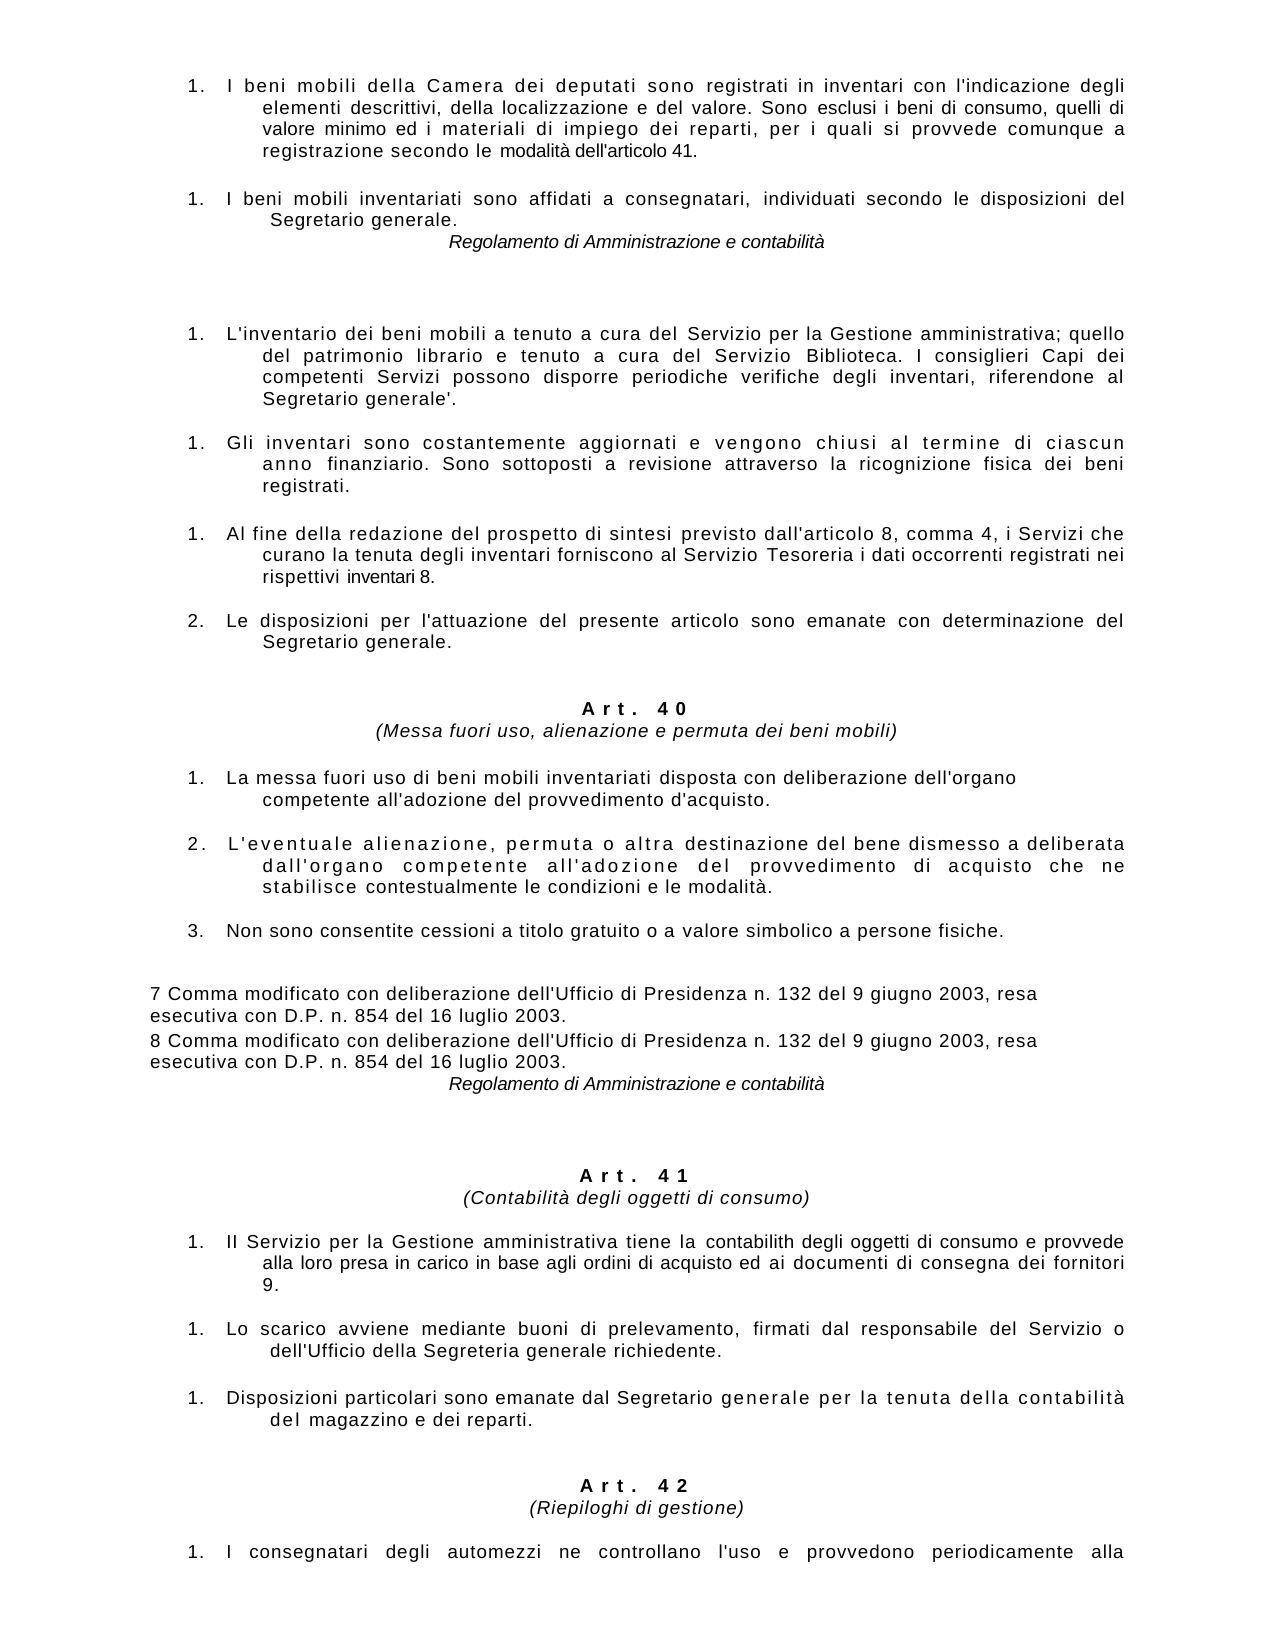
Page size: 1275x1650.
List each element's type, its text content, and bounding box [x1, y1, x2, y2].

list Le disposizioni per l'attuazione del presente articolo sono emanate con determinazione del Segretario generale. [187, 610, 1125, 653]
list L'inventario dei beni mobili a tenuto a cura del Servizio per la Gestione amministrativa; quello del patrimonio librario e tenuto a cura del Servizio Biblioteca. I consiglieri Capi dei competenti Servizi possono disporre periodiche verifiche degli inventari, riferendone al Segretario generale'. [187, 323, 1125, 409]
list I consegnatari degli automezzi ne controllano l'uso e provvedono periodicamente alla [187, 1541, 1125, 1562]
text 8 Comma modificato con deliberazione dell'Ufficio di Presidenza n. 132 del 9 giugno 2003, resa esecutiva con D.P. n. 854 del 16 luglio 2003. [150, 1030, 1125, 1073]
text Art. 41 (Contabilità degli oggetti di consumo) [150, 1165, 1125, 1208]
text Art. 40 (Messa fuori uso, alienazione e permuta dei beni mobili) [150, 698, 1125, 741]
text Regolamento di Amministrazione e contabilità [150, 231, 1125, 252]
list La messa fuori uso di beni mobili inventariati disposta con deliberazione dell'organo competente all'adozione del provvedimento d'acquisto. [187, 767, 1125, 810]
list II Servizio per la Gestione amministrativa tiene la contabilith degli oggetti di consumo e provvede alla loro presa in carico in base agli ordini di acquisto ed ai documenti di consegna dei fornitori 9. [187, 1231, 1125, 1295]
text 7 Comma modificato con deliberazione dell'Ufficio di Presidenza n. 132 del 9 giugno 2003, resa esecutiva con D.P. n. 854 del 16 luglio 2003. [150, 983, 1125, 1026]
list Lo scarico avviene mediante buoni di prelevamento, firmati dal responsabile del Servizio o dell'Ufficio della Segreteria generale richiedente. [187, 1318, 1125, 1361]
list L'eventuale alienazione, permuta o altra destinazione del bene dismesso a deliberata dall'organo competente all'adozione del provvedimento di acquisto che ne stabilisce contestualmente le condizioni e le modalità. [187, 833, 1125, 897]
list Gli inventari sono costantemente aggiornati e vengono chiusi al termine di ciascun anno finanziario. Sono sottoposti a revisione attraverso la ricognizione fisica dei beni registrati. [187, 432, 1125, 496]
text Art. 42 (Riepiloghi di gestione) [150, 1475, 1125, 1518]
text Regolamento di Amministrazione e contabilità [150, 1073, 1125, 1094]
list I beni mobili inventariati sono affidati a consegnatari, individuati secondo le disposizioni del Segretario generale. [187, 187, 1125, 231]
list Disposizioni particolari sono emanate dal Segretario generale per la tenuta della contabilità del magazzino e dei reparti. [187, 1387, 1125, 1430]
list I beni mobili della Camera dei deputati sono registrati in inventari con l'indicazione degli elementi descrittivi, della localizzazione e del valore. Sono esclusi i beni di consumo, quelli di valore minimo ed i materiali di impiego dei reparti, per i quali si provvede comunque a registrazione secondo le modalità dell'articolo 41. [187, 75, 1125, 161]
list Non sono consentite cessioni a titolo gratuito o a valore simbolico a persone fisiche. [187, 920, 1125, 942]
list Al fine della redazione del prospetto di sintesi previsto dall'articolo 8, comma 4, i Servizi che curano la tenuta degli inventari forniscono al Servizio Tesoreria i dati occorrenti registrati nei rispettivi inventari 8. [187, 522, 1125, 587]
